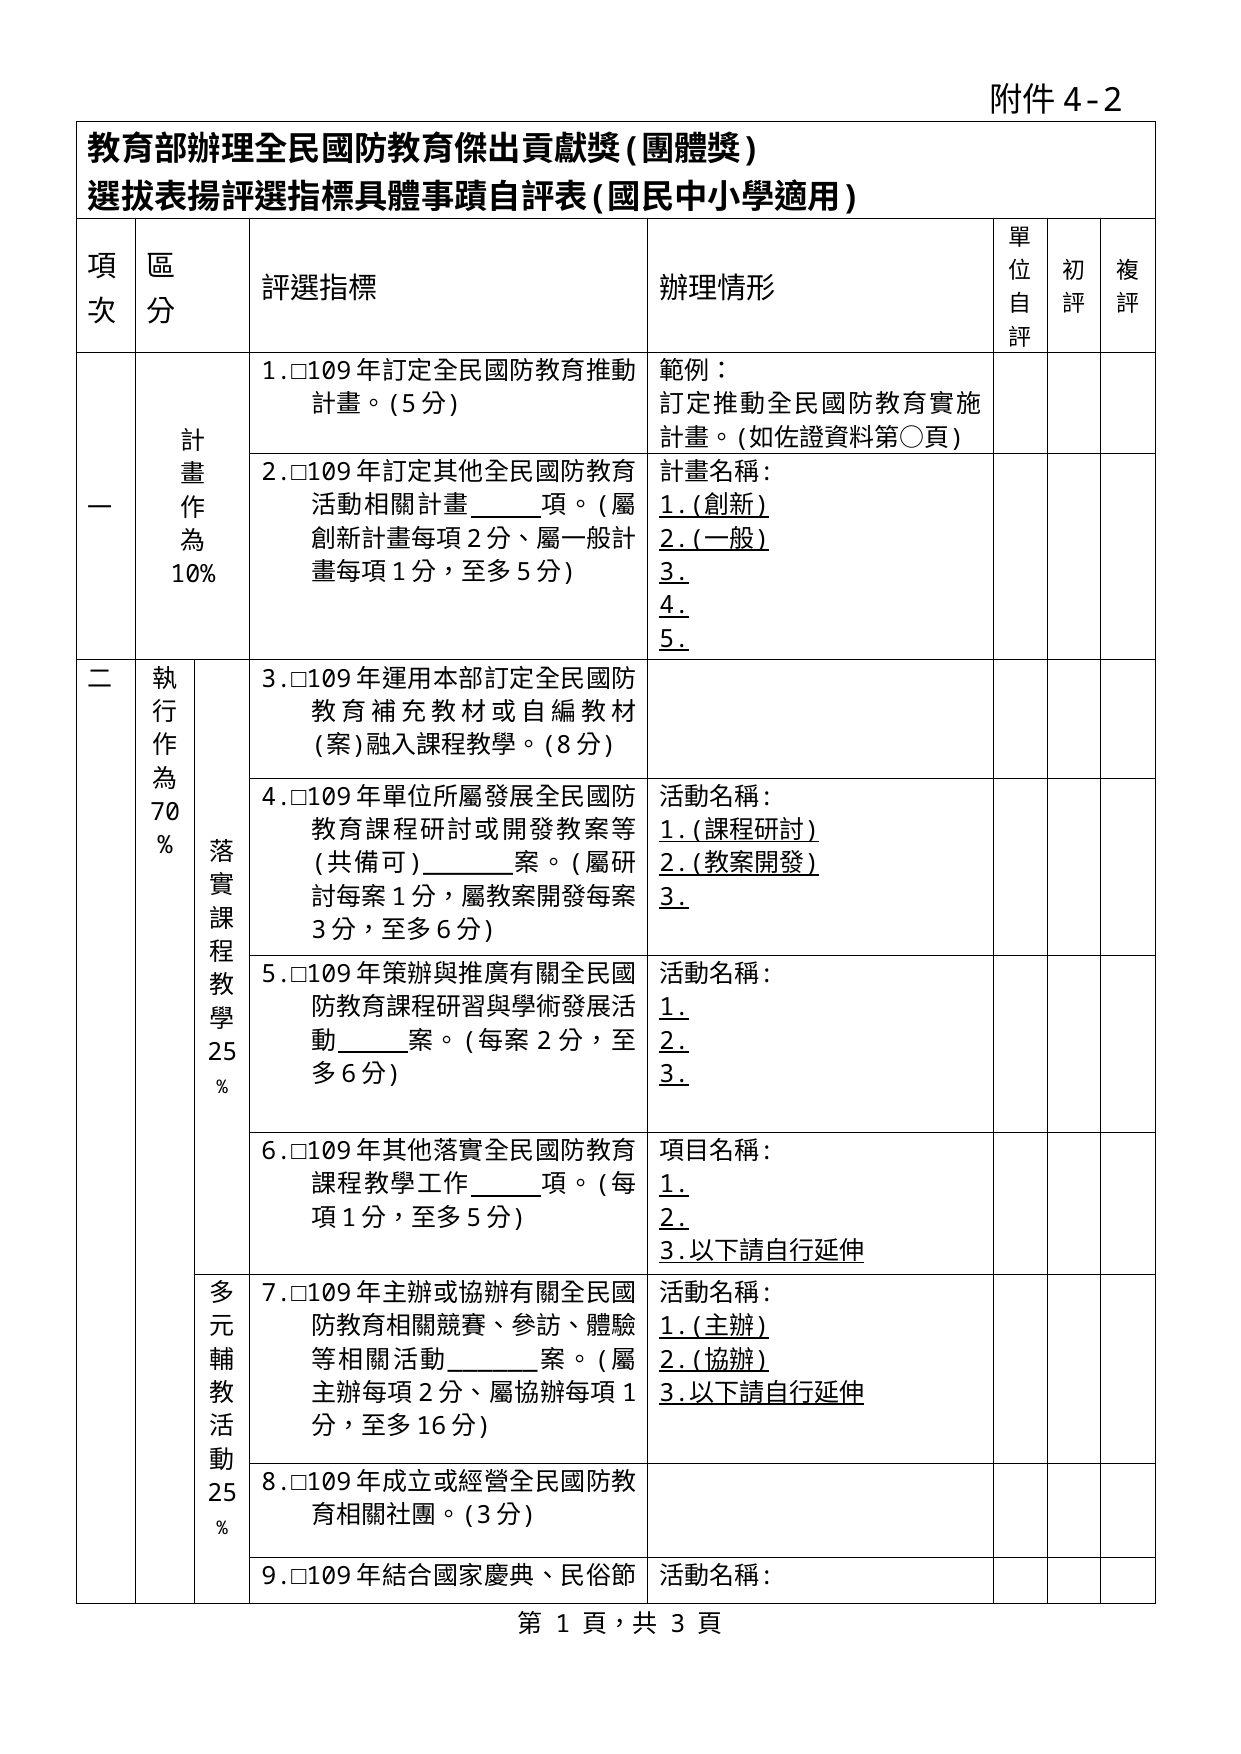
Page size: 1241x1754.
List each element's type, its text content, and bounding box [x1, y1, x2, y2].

table_cell [1048, 956, 1100, 1132]
table_cell □109年訂定其他全民國防教育活動相關計畫 項。(屬創新計畫每項2分、屬一般計畫每項1分，至多5分) [250, 454, 647, 659]
table_cell [994, 660, 1047, 777]
table_cell 項目名稱: 1. 2. 3.以下請自行延伸 [648, 1133, 993, 1274]
table_cell 計畫名稱: 1.(創新) 2.(一般) 3. 4. 5. [648, 454, 993, 659]
table_cell □109年訂定全民國防教育推動計畫。(5分) [250, 353, 647, 453]
table_cell 單位自評 [994, 219, 1047, 352]
table_cell [648, 1464, 993, 1557]
table_cell 活動名稱: [648, 1558, 993, 1603]
table_cell [1048, 1133, 1100, 1274]
table_cell [1048, 1558, 1100, 1603]
table_cell [1048, 1275, 1100, 1463]
table_cell [994, 956, 1047, 1132]
table_cell 初評 [1048, 219, 1100, 352]
table_cell [1101, 956, 1155, 1132]
table_cell [1101, 353, 1155, 453]
table_cell □109年單位所屬發展全民國防教育課程研討或開發教案等(共備可)______案。(屬研討每案1分，屬教案開發每案3分，至多6分) [250, 779, 647, 955]
table_cell □109年主辦或協辦有關全民國防教育相關競賽、參訪、體驗等相關活動______案。(屬主辦每項2分、屬協辦每項1分，至多16分) [250, 1275, 647, 1463]
table_cell 評選指標 [250, 219, 647, 352]
table_cell [994, 779, 1047, 955]
table_cell □109年成立或經營全民國防教育相關社團。(3分) [250, 1464, 647, 1557]
table_cell 區 分 [136, 219, 249, 352]
table_cell 項次 [77, 219, 135, 352]
table_cell □109年策辦與推廣有關全民國防教育課程研習與學術發展活動 案。(每案2分，至多6分) [250, 956, 647, 1132]
table_cell [994, 1558, 1047, 1603]
table_cell 活動名稱: 1.(課程研討) 2.(教案開發) 3. [648, 779, 993, 955]
table_cell [648, 660, 993, 777]
table_cell [994, 1133, 1047, 1274]
table_cell 範例： 訂定推動全民國防教育實施計畫。(如佐證資料第○頁) [648, 353, 993, 453]
table_cell 落實課程教學25% [195, 660, 249, 1274]
table_cell [1048, 779, 1100, 955]
table_cell [994, 454, 1047, 659]
table_cell [1101, 1558, 1155, 1603]
table_cell 計 畫 作 為 10% [136, 353, 249, 659]
table_cell □109年其他落實全民國防教育課程教學工作 項。(每項1分，至多5分) [250, 1133, 647, 1274]
table_cell [1048, 1464, 1100, 1557]
table_cell [994, 1464, 1047, 1557]
table_cell [1101, 779, 1155, 955]
text 附件4-2 [118, 75, 1122, 121]
table_cell □109年運用本部訂定全民國防教育補充教材或自編教材(案)融入課程教學。(8分) [250, 660, 647, 777]
table_cell 執行作為70% [136, 660, 194, 1603]
table_header 教育部辦理全民國防教育傑出貢獻獎(團體獎) 選拔表揚評選指標具體事蹟自評表(國民中小學適用) [77, 122, 1155, 218]
table_cell [1101, 1275, 1155, 1463]
table_cell [1101, 1464, 1155, 1557]
table_cell [994, 1275, 1047, 1463]
table_cell [1048, 660, 1100, 777]
table_cell [1048, 454, 1100, 659]
table_cell 多元輔教活動25% [195, 1275, 249, 1603]
table_cell 辦理情形 [648, 219, 993, 352]
table_cell [1101, 454, 1155, 659]
table_cell [1101, 1133, 1155, 1274]
table_cell 二 [77, 660, 135, 1603]
table_cell [1048, 353, 1100, 453]
table_cell [1101, 660, 1155, 777]
table_cell 一 [77, 353, 135, 659]
table_cell □109年結合國家慶典、民俗節 [250, 1558, 647, 1603]
table_cell [994, 353, 1047, 453]
table_cell 複評 [1101, 219, 1155, 352]
table_cell 活動名稱: 1.(主辦) 2.(協辦) 3.以下請自行延伸 [648, 1275, 993, 1463]
table_cell 活動名稱: 1. 2. 3. [648, 956, 993, 1132]
